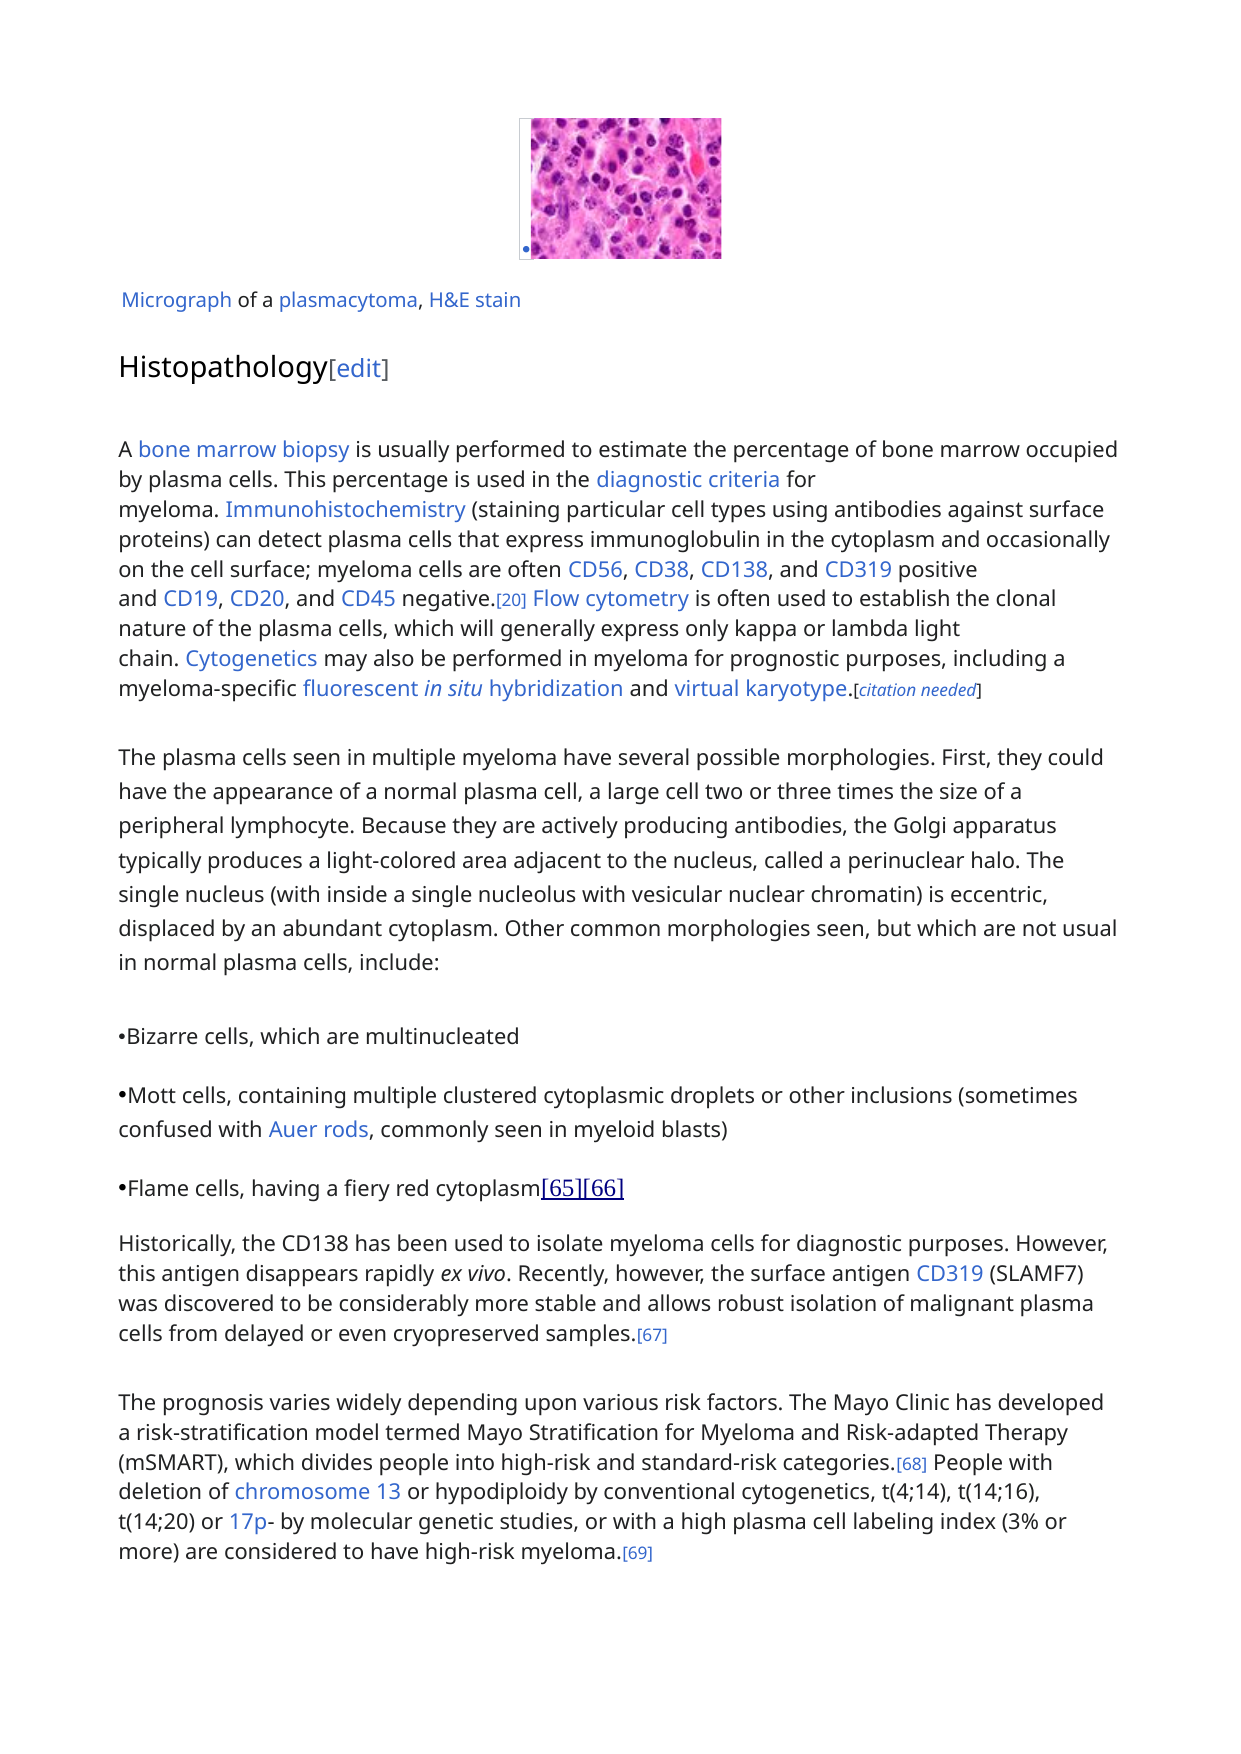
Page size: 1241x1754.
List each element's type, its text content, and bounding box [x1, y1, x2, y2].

text The plasma cells seen in multiple myeloma have several possible morphologies. First, they could have the appearance of a normal plasma cell, a large cell two or three times the size of a peripheral lymphocyte. Because they are actively producing antibodies, the Golgi apparatus typically produces a light-colored area adjacent to the nucleus, called a perinuclear halo. The single nucleus (with inside a single nucleolus with vesicular nuclear chromatin) is eccentric, displaced by an abundant cytoplasm. Other common morphologies seen, but which are not usual in normal plasma cells, include: [118, 742, 1122, 977]
picture [530, 118, 722, 259]
subtitle Histopathology[edit] [118, 346, 1122, 386]
text Historically, the CD138 has been used to isolate myeloma cells for diagnostic purposes. However, this antigen disappears rapidly ex vivo. Recently, however, the surface antigen CD319 (SLAMF7) was discovered to be considerably more stable and allows robust isolation of malignant plasma cells from delayed or even cryopreserved samples.[67] [118, 1228, 1122, 1347]
list Micrograph of a plasmacytoma, H&E stain [118, 286, 1119, 314]
list Bizarre cells, which are multinucleated [118, 1021, 1122, 1051]
list Flame cells, having a fiery red cytoplasm[65][66] [118, 1173, 1122, 1203]
list Mott cells, containing multiple clustered cytoplasmic droplets or other inclusions (sometimes confused with Auer rods, commonly seen in myeloid blasts) [118, 1080, 1122, 1144]
text A bone marrow biopsy is usually performed to estimate the percentage of bone marrow occupied by plasma cells. This percentage is used in the diagnostic criteria for myeloma. Immunohistochemistry (staining particular cell types using antibodies against surface proteins) can detect plasma cells that express immunoglobulin in the cytoplasm and occasionally on the cell surface; myeloma cells are often CD56, CD38, CD138, and CD319 positive and CD19, CD20, and CD45 negative.[20] Flow cytometry is often used to establish the clonal nature of the plasma cells, which will generally express only kappa or lambda light chain. Cytogenetics may also be performed in myeloma for prognostic purposes, including a myeloma-specific fluorescent in situ hybridization and virtual karyotype.[citation needed] [118, 434, 1122, 702]
text The prognosis varies widely depending upon various risk factors. The Mayo Clinic has developed a risk-stratification model termed Mayo Stratification for Myeloma and Risk-adapted Therapy (mSMART), which divides people into high-risk and standard-risk categories.[68] People with deletion of chromosome 13 or hypodiploidy by conventional cytogenetics, t(4;14), t(14;16), t(14;20) or 17p- by molecular genetic studies, or with a high plasma cell labeling index (3% or more) are considered to have high-risk myeloma.[69] [118, 1387, 1122, 1566]
